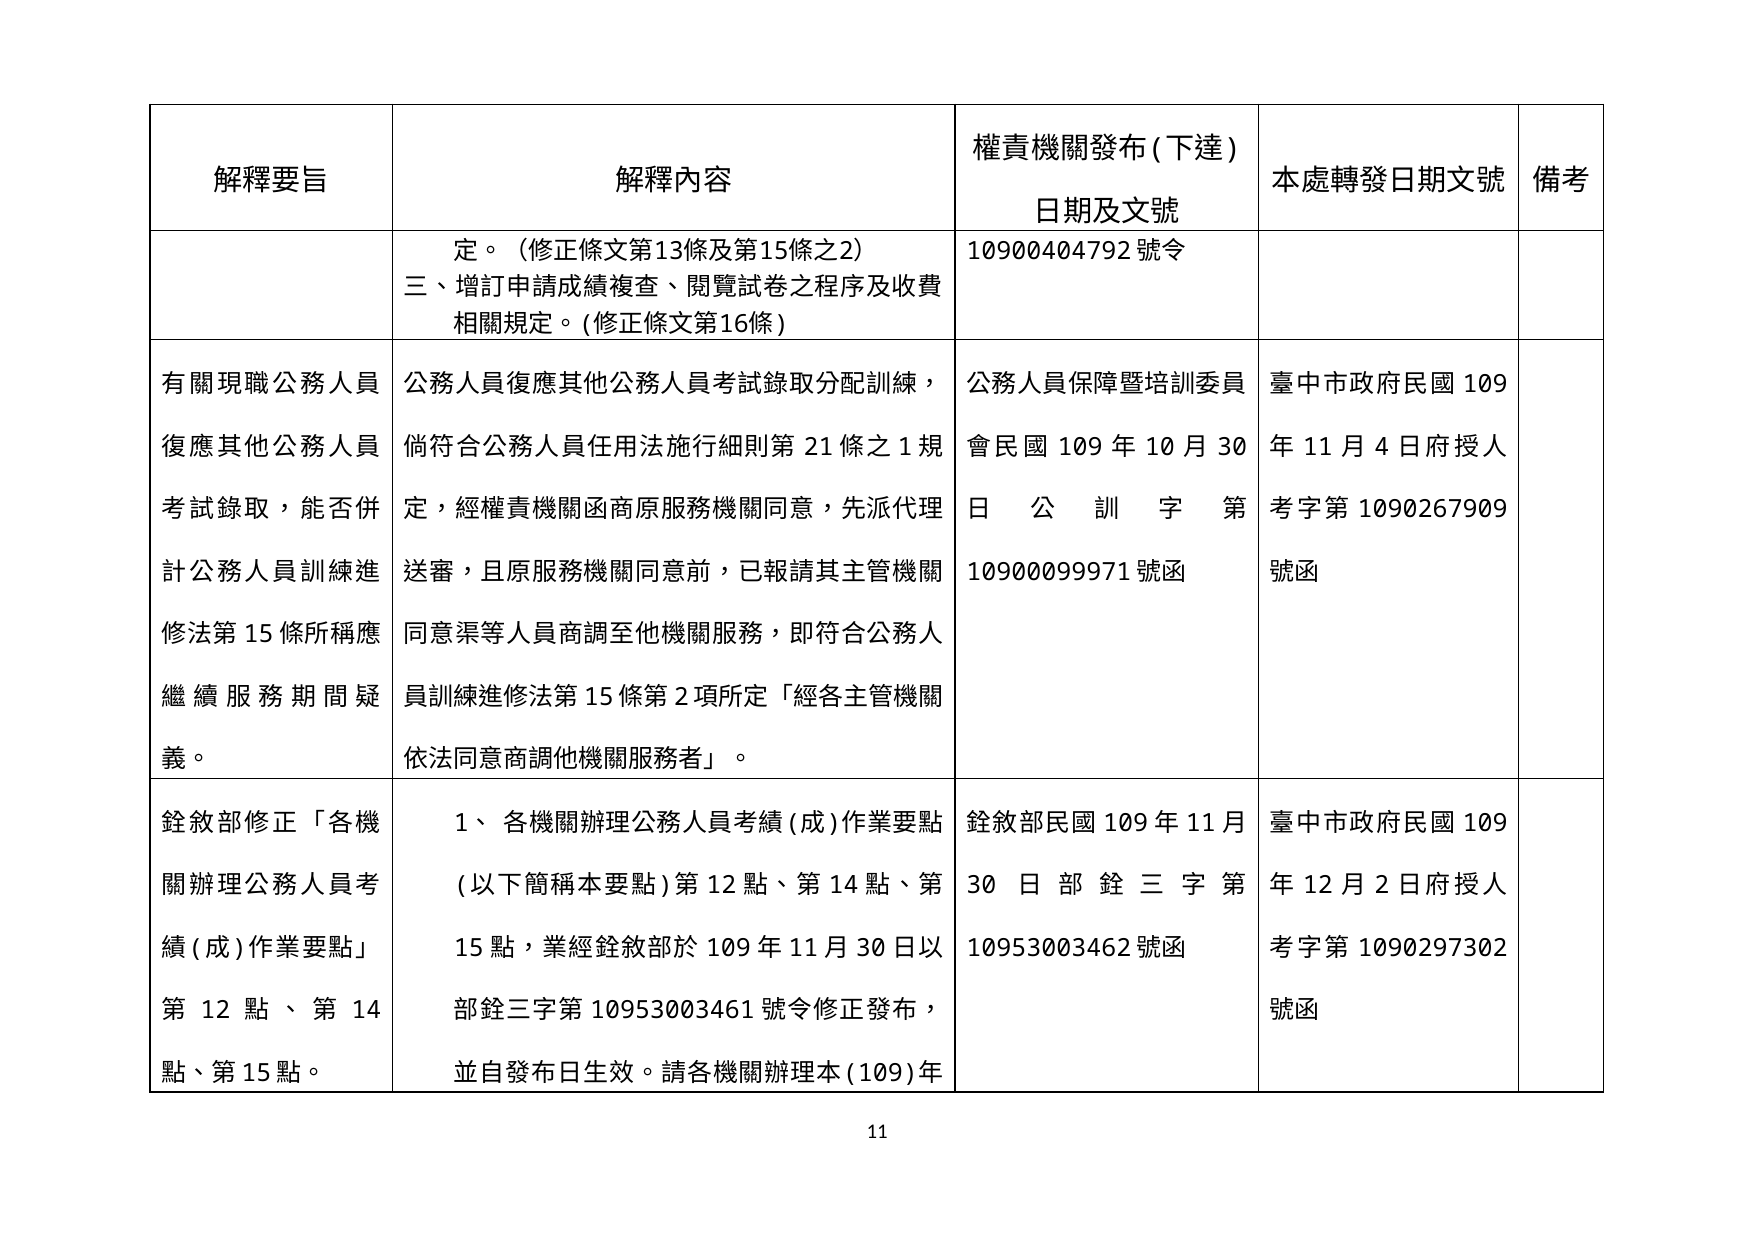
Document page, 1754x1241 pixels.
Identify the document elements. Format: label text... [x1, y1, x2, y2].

table_cell 有關現職公務人員復應其他公務人員考試錄取，能否併計公務人員訓練進修法第15條所稱應繼續服務期間疑義。 [151, 340, 392, 778]
table_cell [1519, 779, 1603, 1091]
table_cell 臺中市政府民國109年12月2日府授人考字第1090297302號函 [1259, 779, 1518, 1091]
table_cell 臺中市政府民國109年11月4日府授人考字第1090267909號函 [1259, 340, 1518, 778]
table_cell 10900404792號令 [956, 231, 1258, 339]
table_header 解釋要旨 [151, 105, 392, 229]
table_cell 公務人員保障暨培訓委員會民國109年10月30日公訓字第10900099971號函 [956, 340, 1258, 778]
table_cell [1519, 340, 1603, 778]
table_cell [151, 231, 392, 339]
table_header 本處轉發日期文號 [1259, 105, 1518, 229]
table_header 備考 [1519, 105, 1603, 229]
table_cell [1259, 231, 1518, 339]
table_cell 銓敘部修正「各機關辦理公務人員考績(成)作業要點」第12點、第14點、第15點。 [151, 779, 392, 1091]
table_cell 定。（修正條文第13條及第15條之2） 三、增訂申請成績複查、閱覽試卷之程序及收費相關規定。(修正條文第16條) [393, 231, 954, 339]
table_cell 公務人員復應其他公務人員考試錄取分配訓練，倘符合公務人員任用法施行細則第21條之1規定，經權責機關函商原服務機關同意，先派代理送審，且原服務機關同意前，已報請其主管機關同意渠等人員商調至他機關服務，即符合公務人員訓練進修法第15條第2項所定「經各主管機關依法同意商調他機關服務者」。 [393, 340, 954, 778]
table_header 解釋內容 [393, 105, 954, 229]
table_header 權責機關發布(下達) 日期及文號 [956, 105, 1258, 229]
table_cell 各機關辦理公務人員考績(成)作業要點(以下簡稱本要點)第12點、第14點、第15點，業經銓敘部於109年11月30日以部銓三字第10953003461號令修正發布，並自發布日生效。請各機關辦理本(109)年 [393, 779, 954, 1091]
table_cell 銓敘部民國109年11月30日部銓三字第10953003462號函 [956, 779, 1258, 1091]
table_cell [1519, 231, 1603, 339]
